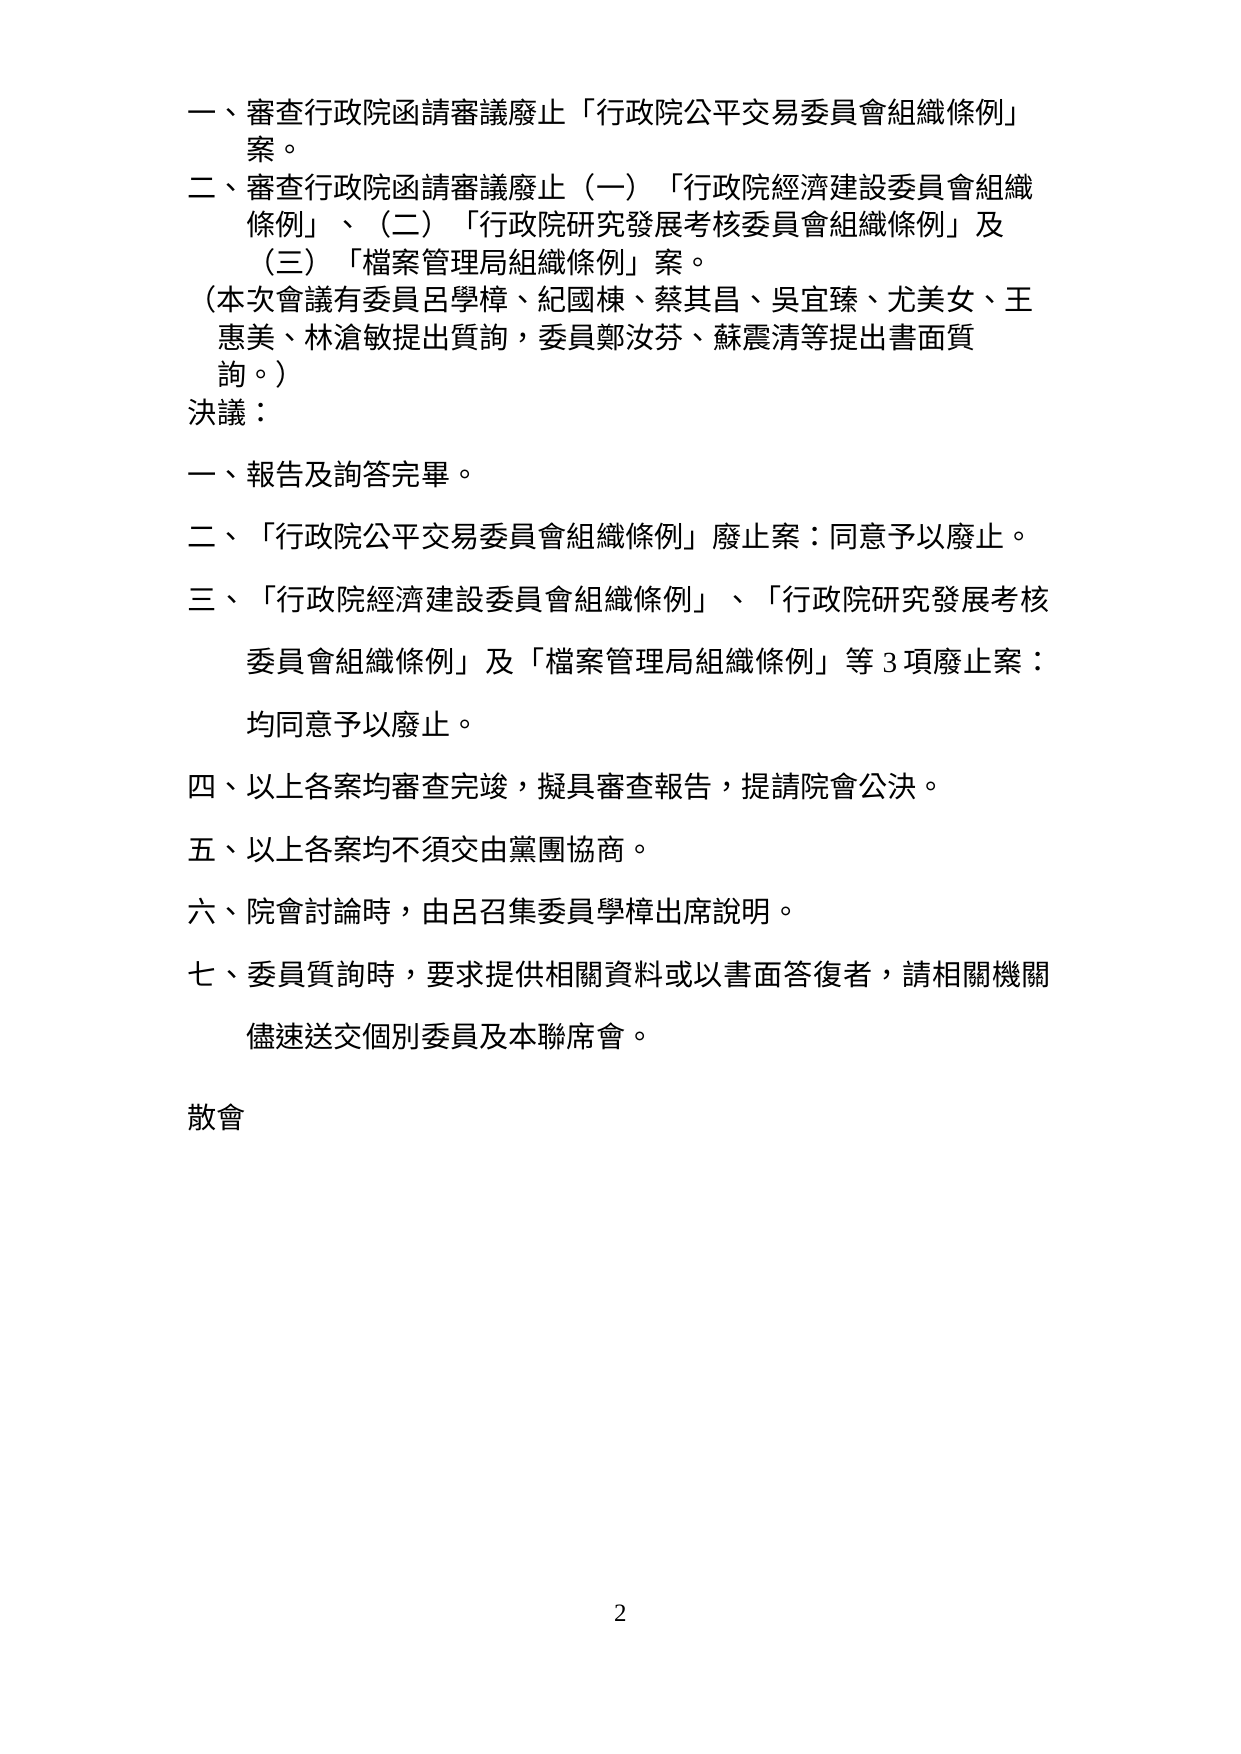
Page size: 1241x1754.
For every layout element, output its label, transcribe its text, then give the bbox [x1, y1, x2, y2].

text 二、審查行政院函請審議廢止（一）「行政院經濟建設委員會組織條例」、（二）「行政院研究發展考核委員會組織條例」及（三）「檔案管理局組織條例」案。 [187, 168, 1053, 281]
text 一、審查行政院函請審議廢止「行政院公平交易委員會組織條例」案。 [187, 93, 1053, 168]
text 二、「行政院公平交易委員會組織條例」廢止案：同意予以廢止。 [187, 493, 1053, 556]
text 六、院會討論時，由呂召集委員學樟出席說明。 [187, 868, 1053, 931]
text 散會 [187, 1074, 1053, 1137]
text 一、報告及詢答完畢。 [187, 431, 1053, 493]
text （本次會議有委員呂學樟、紀國棟、蔡其昌、吳宜臻、尤美女、王惠美、林滄敏提出質詢，委員鄭汝芬、蘇震清等提出書面質詢。） [187, 281, 1053, 393]
text 四、以上各案均審查完竣，擬具審查報告，提請院會公決。 [187, 743, 1053, 806]
text 三、「行政院經濟建設委員會組織條例」、「行政院研究發展考核委員會組織條例」及「檔案管理局組織條例」等3項廢止案：均同意予以廢止。 [187, 556, 1053, 743]
text 五、以上各案均不須交由黨團協商。 [187, 806, 1053, 868]
text 七、委員質詢時，要求提供相關資料或以書面答復者，請相關機關儘速送交個別委員及本聯席會。 [187, 931, 1053, 1056]
text 決議： [188, 393, 1053, 431]
